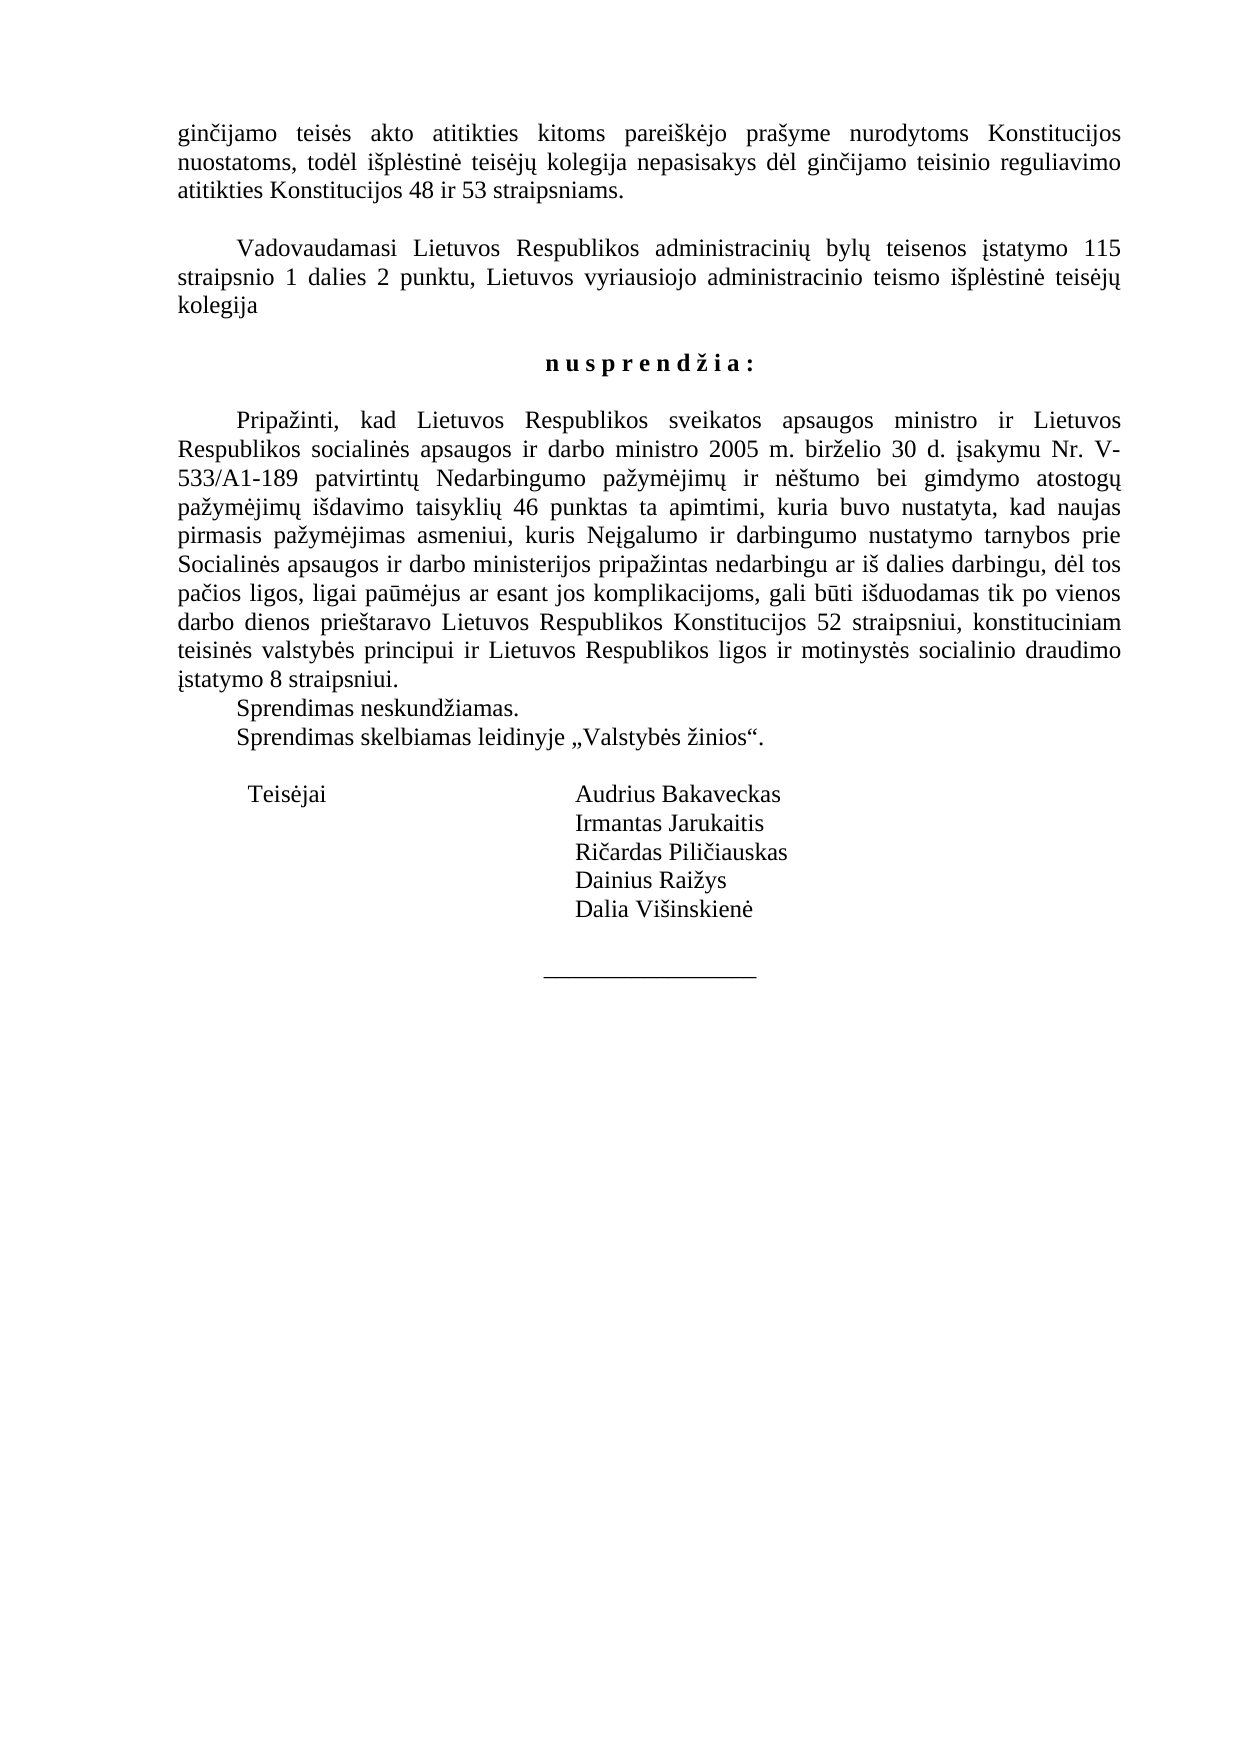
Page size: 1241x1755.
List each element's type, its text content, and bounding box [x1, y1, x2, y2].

text ginčijamo teisės akto atitikties kitoms pareiškėjo prašyme nurodytoms Konstitucijos nuostatoms, todėl išplėstinė teisėjų kolegija nepasisakys dėl ginčijamo teisinio reguliavimo atitikties Konstitucijos 48 ir 53 straipsniams. [177, 118, 1122, 204]
text Vadovaudamasi Lietuvos Respublikos administracinių bylų teisenos įstatymo 115 straipsnio 1 dalies 2 punktu, Lietuvos vyriausiojo administracinio teismo išplėstinė teisėjų kolegija [177, 233, 1122, 319]
table_header Audrius Bakaveckas Irmantas Jarukaitis Ričardas Piličiauskas Dainius Raižys Dalia Višinskienė [564, 779, 1122, 923]
text n u s p r e n d ž i a : [177, 348, 1122, 377]
text Sprendimas neskundžiamas. [177, 693, 1122, 722]
text Sprendimas skelbiamas leidinyje „Valstybės žinios“. [177, 722, 1122, 751]
text Pripažinti, kad Lietuvos Respublikos sveikatos apsaugos ministro ir Lietuvos Respublikos socialinės apsaugos ir darbo ministro 2005 m. birželio 30 d. įsakymu Nr. V-533/A1-189 patvirtintų Nedarbingumo pažymėjimų ir nėštumo bei gimdymo atostogų pažymėjimų išdavimo taisyklių 46 punktas ta apimtimi, kuria buvo nustatyta, kad naujas pirmasis pažymėjimas asmeniui, kuris Neįgalumo ir darbingumo nustatymo tarnybos prie Socialinės apsaugos ir darbo ministerijos pripažintas nedarbingu ar iš dalies darbingu, dėl tos pačios ligos, ligai paūmėjus ar esant jos komplikacijoms, gali būti išduodamas tik po vienos darbo dienos prieštaravo Lietuvos Respublikos Konstitucijos 52 straipsniui, konstituciniam teisinės valstybės principui ir Lietuvos Respublikos ligos ir motinystės socialinio draudimo įstatymo 8 straipsniui. [177, 406, 1122, 693]
text _________________ [177, 952, 1122, 981]
table_header Teisėjai [177, 779, 563, 923]
